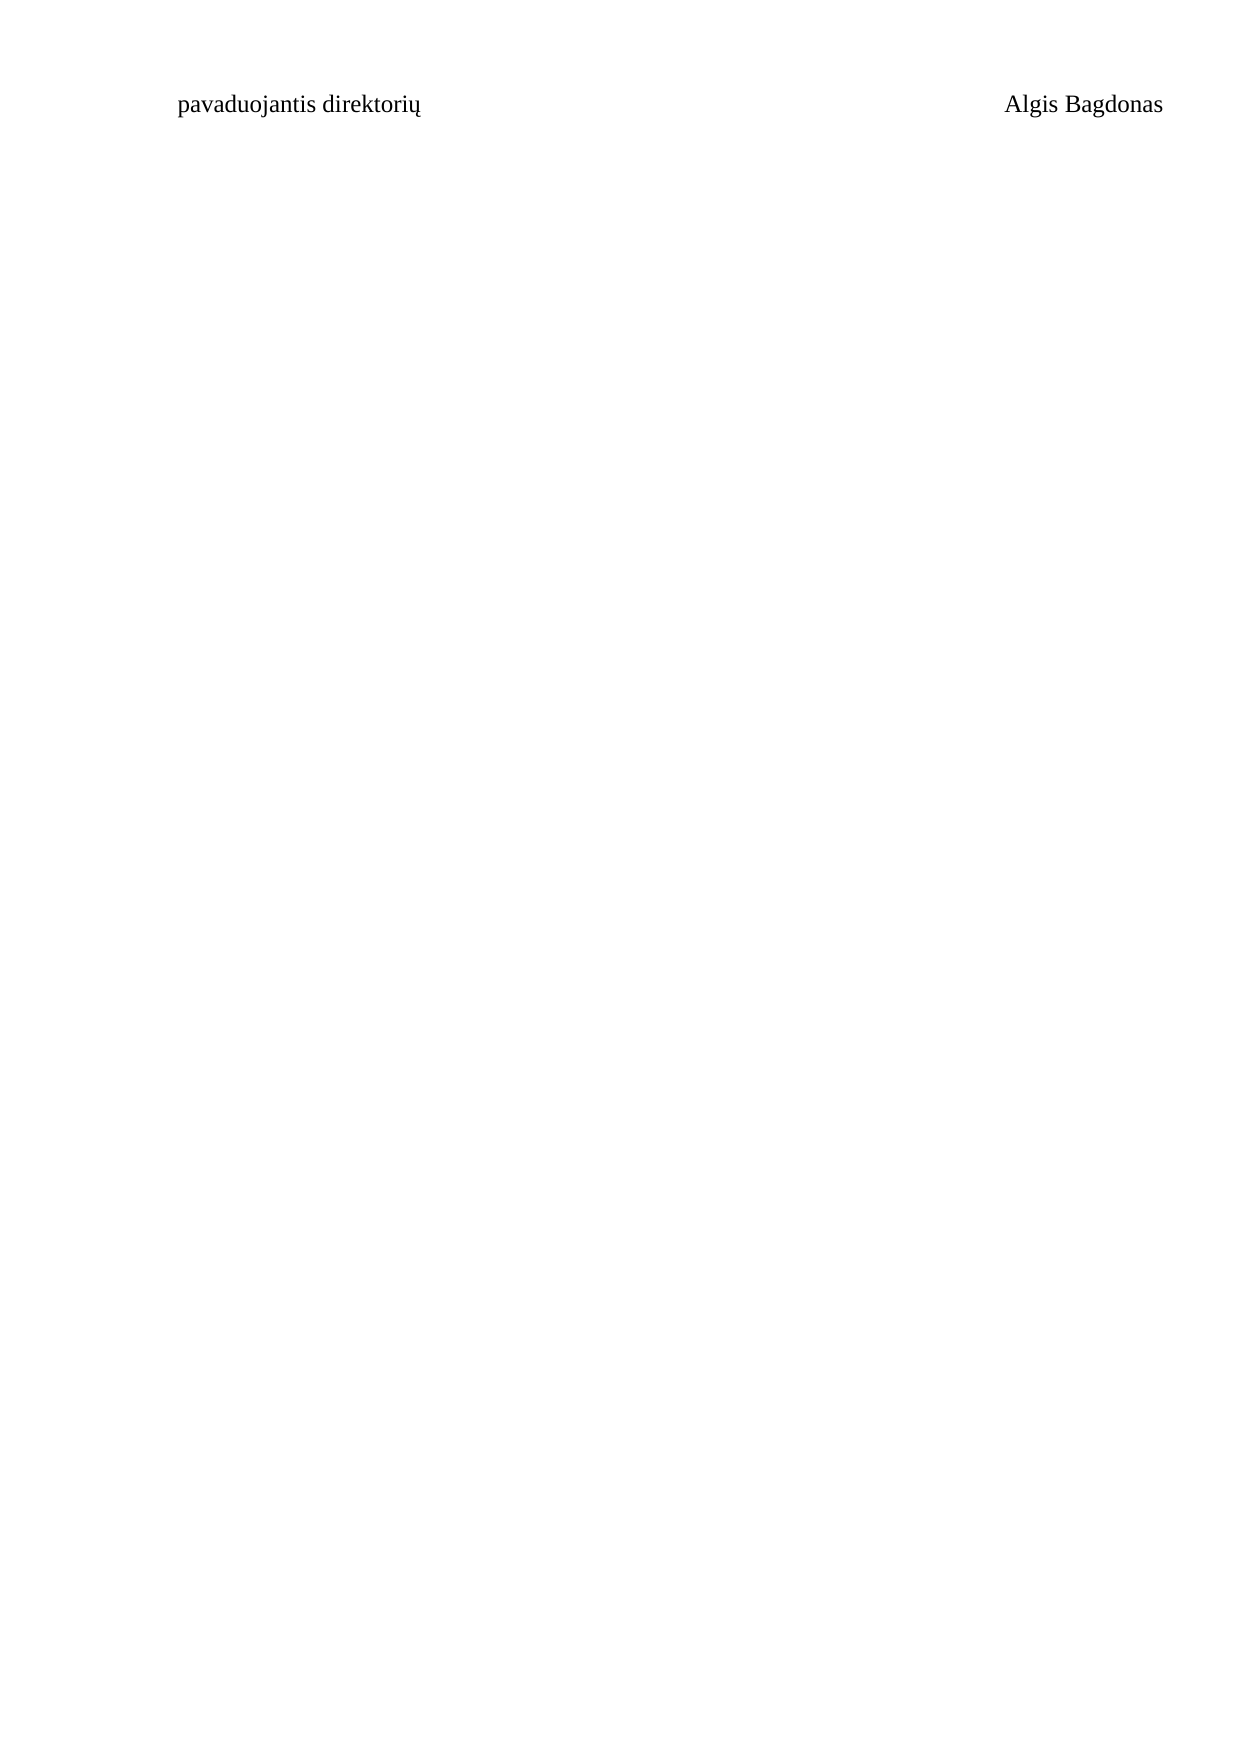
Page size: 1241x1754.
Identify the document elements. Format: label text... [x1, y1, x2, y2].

text pavaduojantis direktorių Algis Bagdonas [177, 89, 1181, 117]
